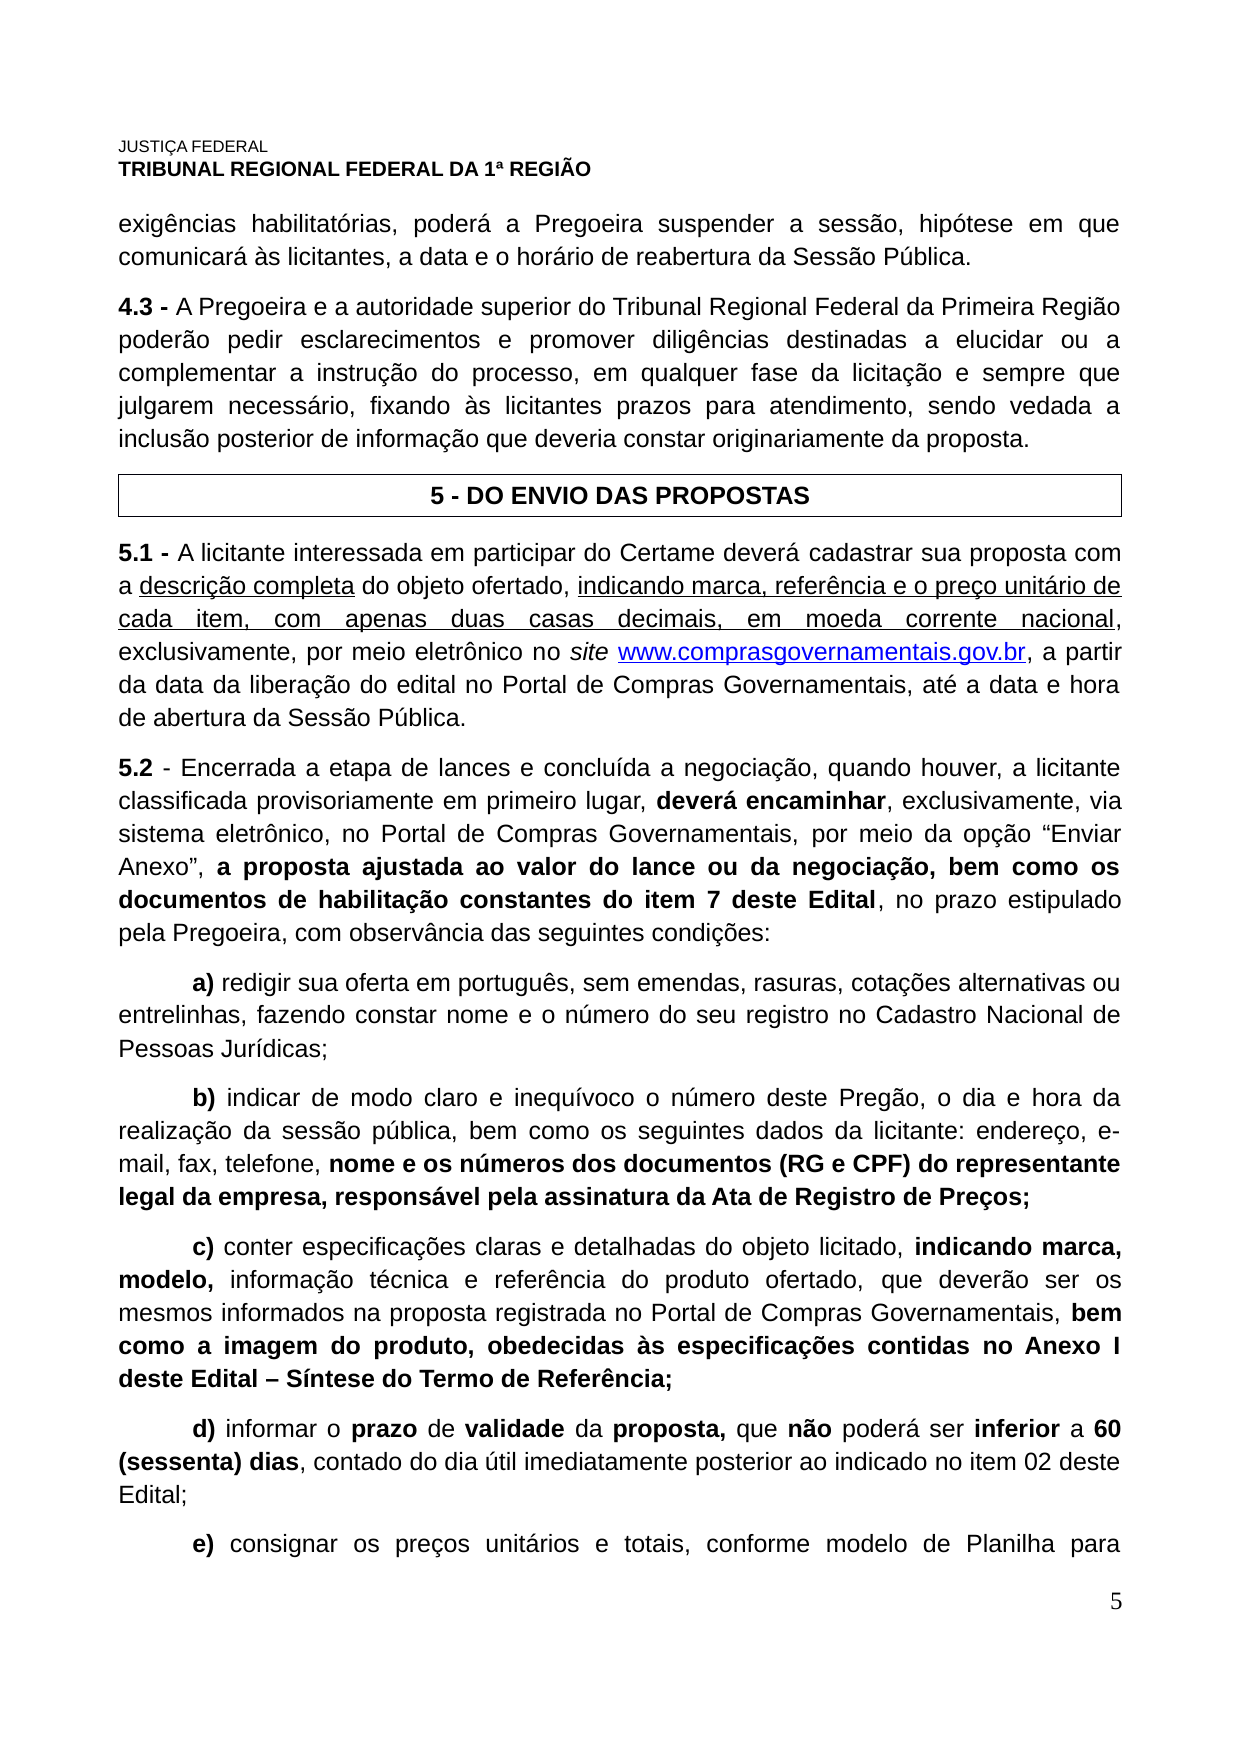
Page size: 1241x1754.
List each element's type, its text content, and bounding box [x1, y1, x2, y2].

text 5 - DO ENVIO DAS PROPOSTAS [119, 475, 1121, 516]
list exigências habilitatórias, poderá a Pregoeira suspender a sessão, hipótese em que comunicará às licitantes, a data e o horário de reabertura da Sessão Pública. [118, 209, 1122, 271]
list 4.3 - A Pregoeira e a autoridade superior do Tribunal Regional Federal da Primeira Região poderão pedir esclarecimentos e promover diligências destinadas a elucidar ou a complementar a instrução do processo, em qualquer fase da licitação e sempre que julgarem necessário, fixando às licitantes prazos para atendimento, sendo vedada a inclusão posterior de informação que deveria constar originariamente da proposta. [118, 292, 1122, 453]
list d) informar o prazo de validade da proposta, que não poderá ser inferior a 60 (sessenta) dias, contado do dia útil imediatamente posterior ao indicado no item 02 deste Edital; [118, 1414, 1122, 1508]
text 5.2 - Encerrada a etapa de lances e concluída a negociação, quando houver, a licitante classificada provisoriamente em primeiro lugar, deverá encaminhar, exclusivamente, via sistema eletrônico, no Portal de Compras Governamentais, por meio da opção “Enviar Anexo”, a proposta ajustada ao valor do lance ou da negociação, bem como os documentos de habilitação constantes do item 7 deste Edital, no prazo estipulado pela Pregoeira, com observância das seguintes condições: [118, 753, 1122, 947]
text c) conter especificações claras e detalhadas do objeto licitado, indicando marca, modelo, informação técnica e referência do produto ofertado, que deverão ser os mesmos informados na proposta registrada no Portal de Compras Governamentais, bem como a imagem do produto, obedecidas às especificações contidas no Anexo I deste Edital – Síntese do Termo de Referência; [118, 1232, 1122, 1393]
list b) indicar de modo claro e inequívoco o número deste Pregão, o dia e hora da realização da sessão pública, bem como os seguintes dados da licitante: endereço, e-mail, fax, telefone, nome e os números dos documentos (RG e CPF) do representante legal da empresa, responsável pela assinatura da Ata de Registro de Preços; [118, 1083, 1122, 1211]
text e) consignar os preços unitários e totais, conforme modelo de Planilha para [118, 1529, 1122, 1558]
list a) redigir sua oferta em português, sem emendas, rasuras, cotações alternativas ou entrelinhas, fazendo constar nome e o número do seu registro no Cadastro Nacional de Pessoas Jurídicas; [118, 967, 1122, 1062]
text 5.1 - A licitante interessada em participar do Certame deverá cadastrar sua proposta com a descrição completa do objeto ofertado, indicando marca, referência e o preço unitário de cada item, com apenas duas casas decimais, em moeda corrente nacional, exclusivamente, por meio eletrônico no site www.comprasgovernamentais.gov.br, a partir da data da liberação do edital no Portal de Compras Governamentais, até a data e hora de abertura da Sessão Pública. [118, 538, 1122, 732]
